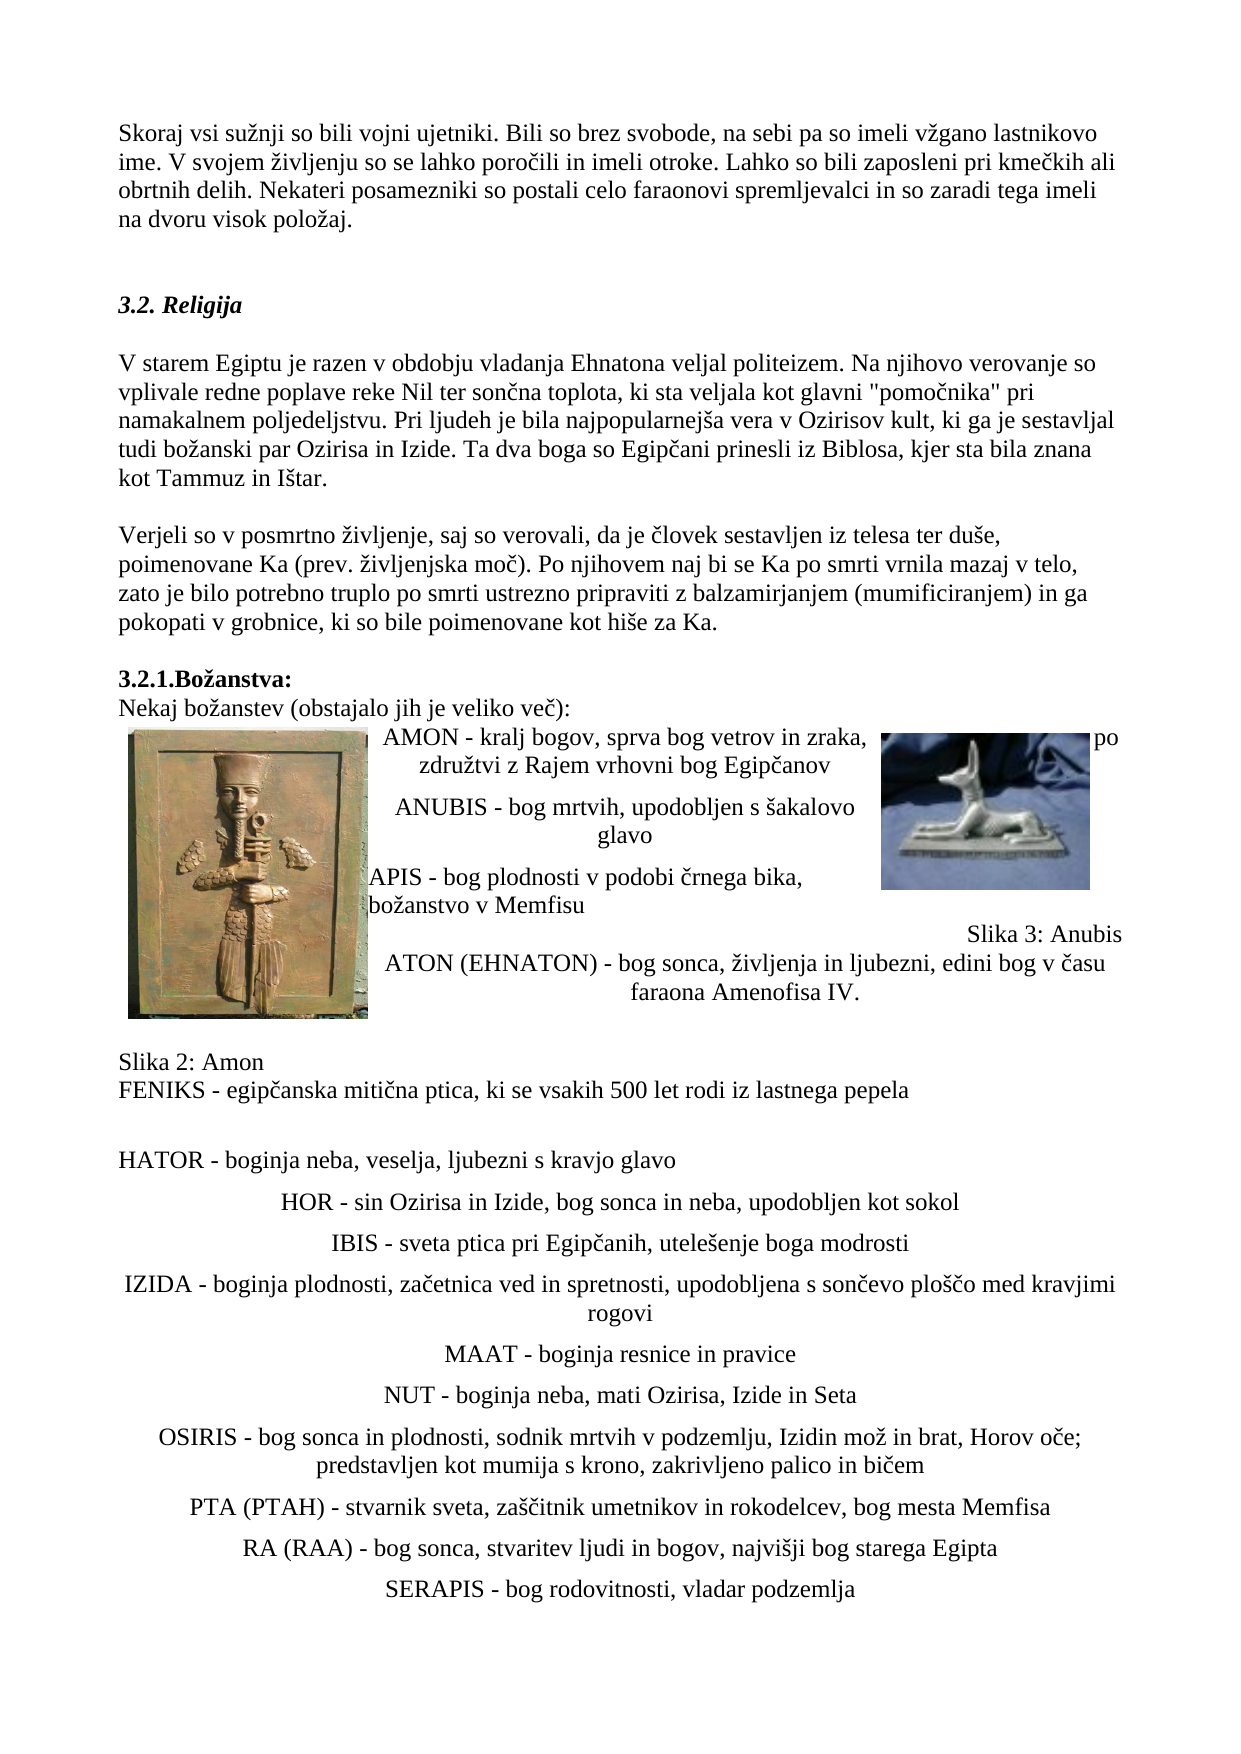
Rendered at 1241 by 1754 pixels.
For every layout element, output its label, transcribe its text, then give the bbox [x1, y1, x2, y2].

text Slika 3: Anubis [368, 919, 1122, 948]
text RA (RAA) - bog sonca, stvaritev ljudi in bogov, najvišji bog starega Egipta [118, 1533, 1122, 1562]
text Skoraj vsi sužnji so bili vojni ujetniki. Bili so brez svobode, na sebi pa so imeli vžgano lastnikovo ime. V svojem življenju so se lahko poročili in imeli otroke. Lahko so bili zaposleni pri kmečkih ali obrtnih delih. Nekateri posamezniki so postali celo faraonovi spremljevalci in so zaradi tega imeli na dvoru visok položaj. [118, 118, 1122, 233]
text Nekaj božanstev (obstajalo jih je veliko več): [118, 693, 1122, 722]
text NUT - boginja neba, mati Ozirisa, Izide in Seta [118, 1381, 1122, 1409]
subtitle 3.2.1.Božanstva: [118, 664, 1122, 693]
text FENIKS - egipčanska mitična ptica, ki se vsakih 500 let rodi iz lastnega pepela [118, 1076, 1122, 1104]
text Slika 2: Amon [118, 1047, 1122, 1076]
text OSIRIS - bog sonca in plodnosti, sodnik mrtvih v podzemlju, Izidin mož in brat, Horov oče; predstavljen kot mumija s krono, zakrivljeno palico in bičem [118, 1422, 1122, 1479]
text AMON - kralj bogov, sprva bog vetrov in zraka, po združtvi z Rajem vrhovni bog Egipčanov [118, 722, 1122, 779]
text MAAT - boginja resnice in pravice [118, 1339, 1122, 1368]
text APIS - bog plodnosti v podobi črnega bika, božanstvo v Memfisu [368, 862, 1122, 919]
text IZIDA - boginja plodnosti, začetnica ved in spretnosti, upodobljena s sončevo ploščo med kravjimi rogovi [118, 1269, 1122, 1327]
text V starem Egiptu je razen v obdobju vladanja Ehnatona veljal politeizem. Na njihovo verovanje so vplivale redne poplave reke Nil ter sončna toplota, ki sta veljala kot glavni "pomočnika" pri namakalnem poljedeljstvu. Pri ljudeh je bila najpopularnejša vera v Ozirisov kult, ki ga je sestavljal tudi božanski par Ozirisa in Izide. Ta dva boga so Egipčani prinesli iz Biblosa, kjer sta bila znana kot Tammuz in Ištar. [118, 348, 1122, 492]
text ATON (EHNATON) - bog sonca, življenja in ljubezni, edini bog v času faraona Amenofisa IV. [368, 948, 1122, 1006]
text SERAPIS - bog rodovitnosti, vladar podzemlja [118, 1574, 1122, 1603]
text HATOR - boginja neba, veselja, ljubezni s kravjo glavo [118, 1146, 1122, 1174]
text IBIS - sveta ptica pri Egipčanih, utelešenje boga modrosti [118, 1228, 1122, 1257]
text Verjeli so v posmrtno življenje, saj so verovali, da je človek sestavljen iz telesa ter duše, poimenovane Ka (prev. življenjska moč). Po njihovem naj bi se Ka po smrti vrnila mazaj v telo, zato je bilo potrebno truplo po smrti ustrezno pripraviti z balzamirjanjem (mumificiranjem) in ga pokopati v grobnice, ki so bile poimenovane kot hiše za Ka. [118, 521, 1122, 636]
picture [128, 727, 368, 1019]
text ANUBIS - bog mrtvih, upodobljen s šakalovo glavo [368, 792, 881, 849]
subtitle 3.2. Religija [118, 291, 1122, 319]
picture [881, 733, 1090, 890]
text HOR - sin Ozirisa in Izide, bog sonca in neba, upodobljen kot sokol [118, 1187, 1122, 1216]
text PTA (PTAH) - stvarnik sveta, zaščitnik umetnikov in rokodelcev, bog mesta Memfisa [118, 1492, 1122, 1521]
text [1090, 792, 1122, 849]
